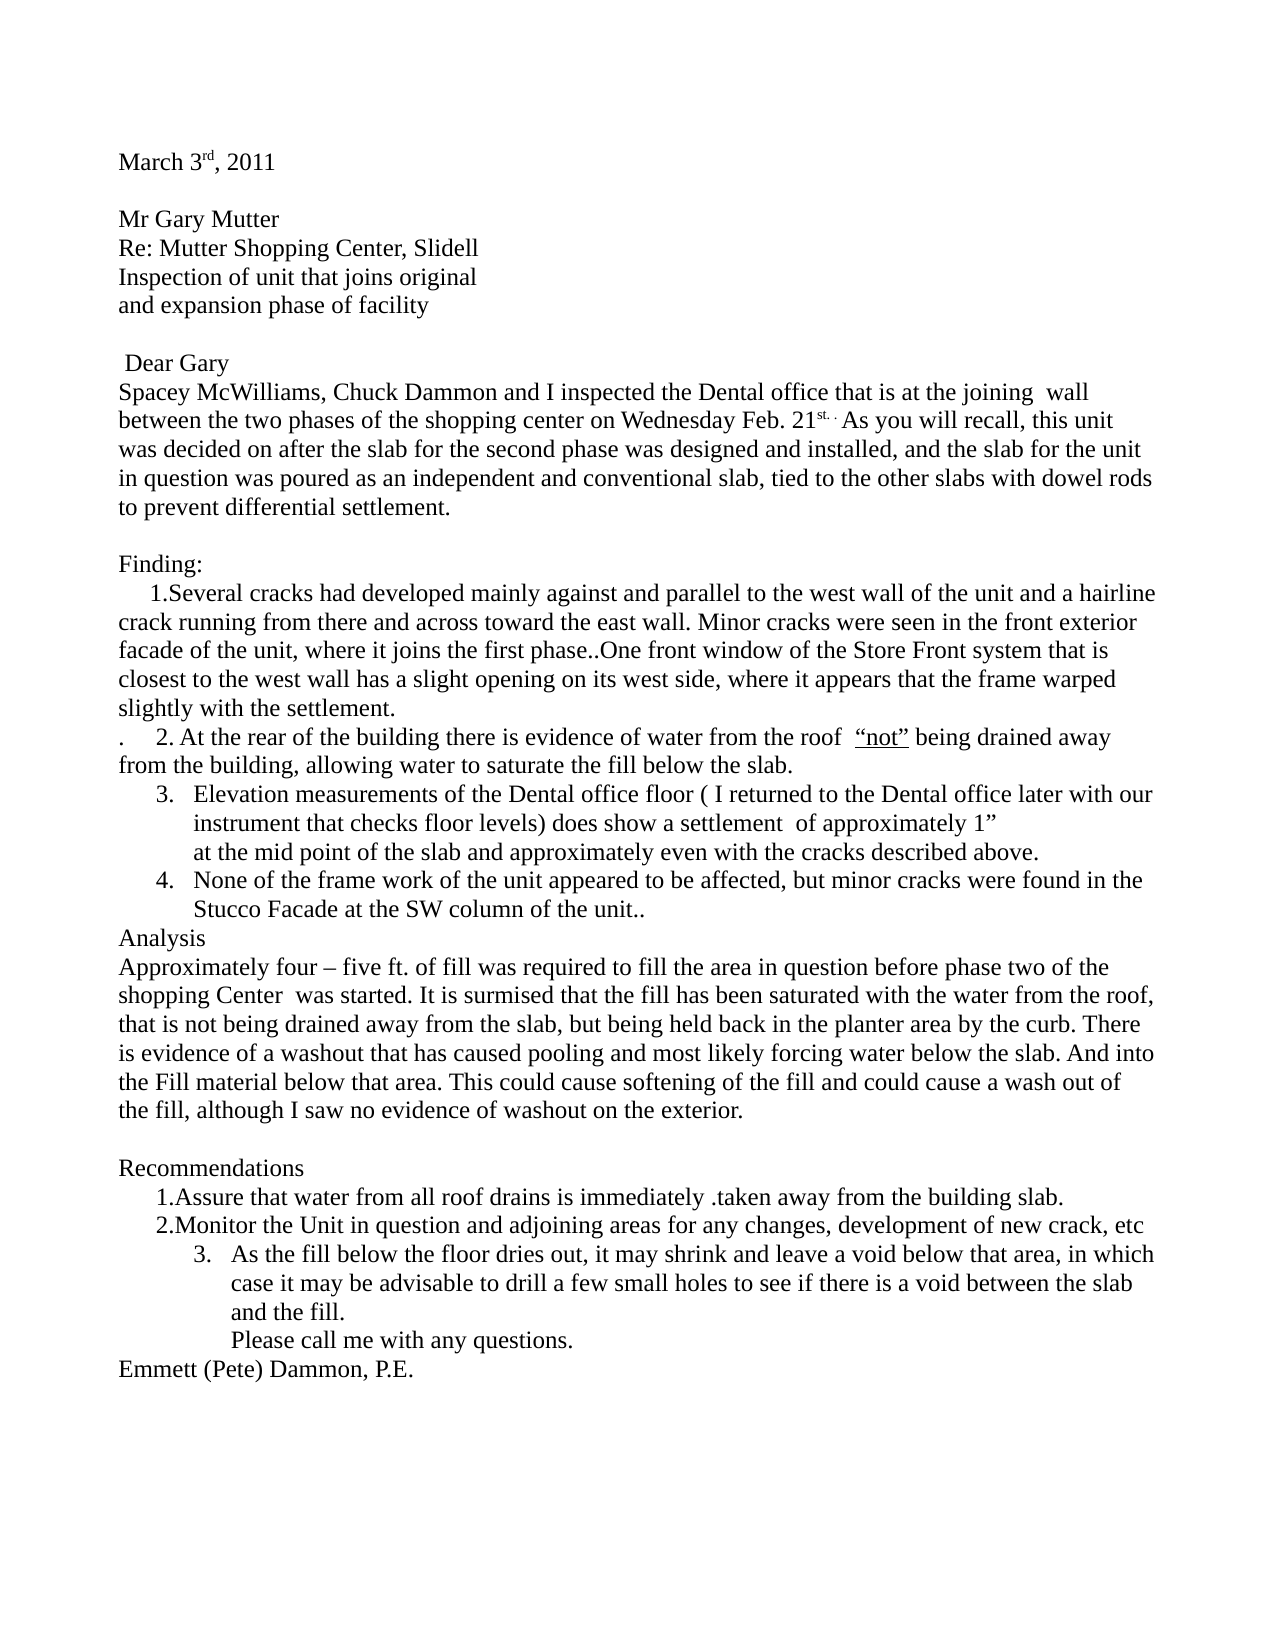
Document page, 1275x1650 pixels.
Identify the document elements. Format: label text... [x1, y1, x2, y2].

list Elevation measurements of the Dental office floor ( I returned to the Dental office later with our instrument that checks floor levels) does show a settlement of approximately 1” [156, 779, 1157, 837]
text Mr Gary Mutter [118, 204, 1157, 233]
list at the mid point of the slab and approximately even with the cracks described above. [156, 837, 1157, 866]
text 1.Several cracks had developed mainly against and parallel to the west wall of the unit and a hairline crack running from there and across toward the east wall. Minor cracks were seen in the front exterior facade of the unit, where it joins the first phase..One front window of the Store Front system that is closest to the west wall has a slight opening on its west side, where it appears that the frame warped slightly with the settlement. [118, 578, 1157, 722]
text 2.Monitor the Unit in question and adjoining areas for any changes, development of new crack, etc [118, 1211, 1157, 1239]
text Recommendations [118, 1153, 1157, 1182]
text Approximately four – five ft. of fill was required to fill the area in question before phase two of the shopping Center was started. It is surmised that the fill has been saturated with the water from the roof, that is not being drained away from the slab, but being held back in the planter area by the curb. There is evidence of a washout that has caused pooling and most likely forcing water below the slab. And into the Fill material below that area. This could cause softening of the fill and could cause a wash out of the fill, although I saw no evidence of washout on the exterior. [118, 952, 1157, 1124]
text and expansion phase of facility [118, 291, 1157, 319]
text Dear Gary [118, 348, 1157, 377]
text . 2. At the rear of the building there is evidence of water from the roof “not” being drained away from the building, allowing water to saturate the fill below the slab. [118, 722, 1157, 779]
text Analysis [118, 923, 1157, 952]
text Inspection of unit that joins original [118, 262, 1157, 291]
list Please call me with any questions. [193, 1326, 1157, 1354]
list None of the frame work of the unit appeared to be affected, but minor cracks were found in the Stucco Facade at the SW column of the unit.. [156, 866, 1157, 923]
text Finding: [118, 549, 1157, 578]
text Emmett (Pete) Dammon, P.E. [118, 1354, 1157, 1383]
text 1.Assure that water from all roof drains is immediately .taken away from the building slab. [118, 1182, 1157, 1211]
text March 3rd, 2011 [118, 147, 1157, 176]
text Spacey McWilliams, Chuck Dammon and I inspected the Dental office that is at the joining wall between the two phases of the shopping center on Wednesday Feb. 21st. . As you will recall, this unit was decided on after the slab for the second phase was designed and installed, and the slab for the unit in question was poured as an independent and conventional slab, tied to the other slabs with dowel rods to prevent differential settlement. [118, 377, 1157, 521]
text Re: Mutter Shopping Center, Slidell [118, 233, 1157, 262]
list As the fill below the floor dries out, it may shrink and leave a void below that area, in which case it may be advisable to drill a few small holes to see if there is a void between the slab and the fill. [193, 1239, 1157, 1326]
